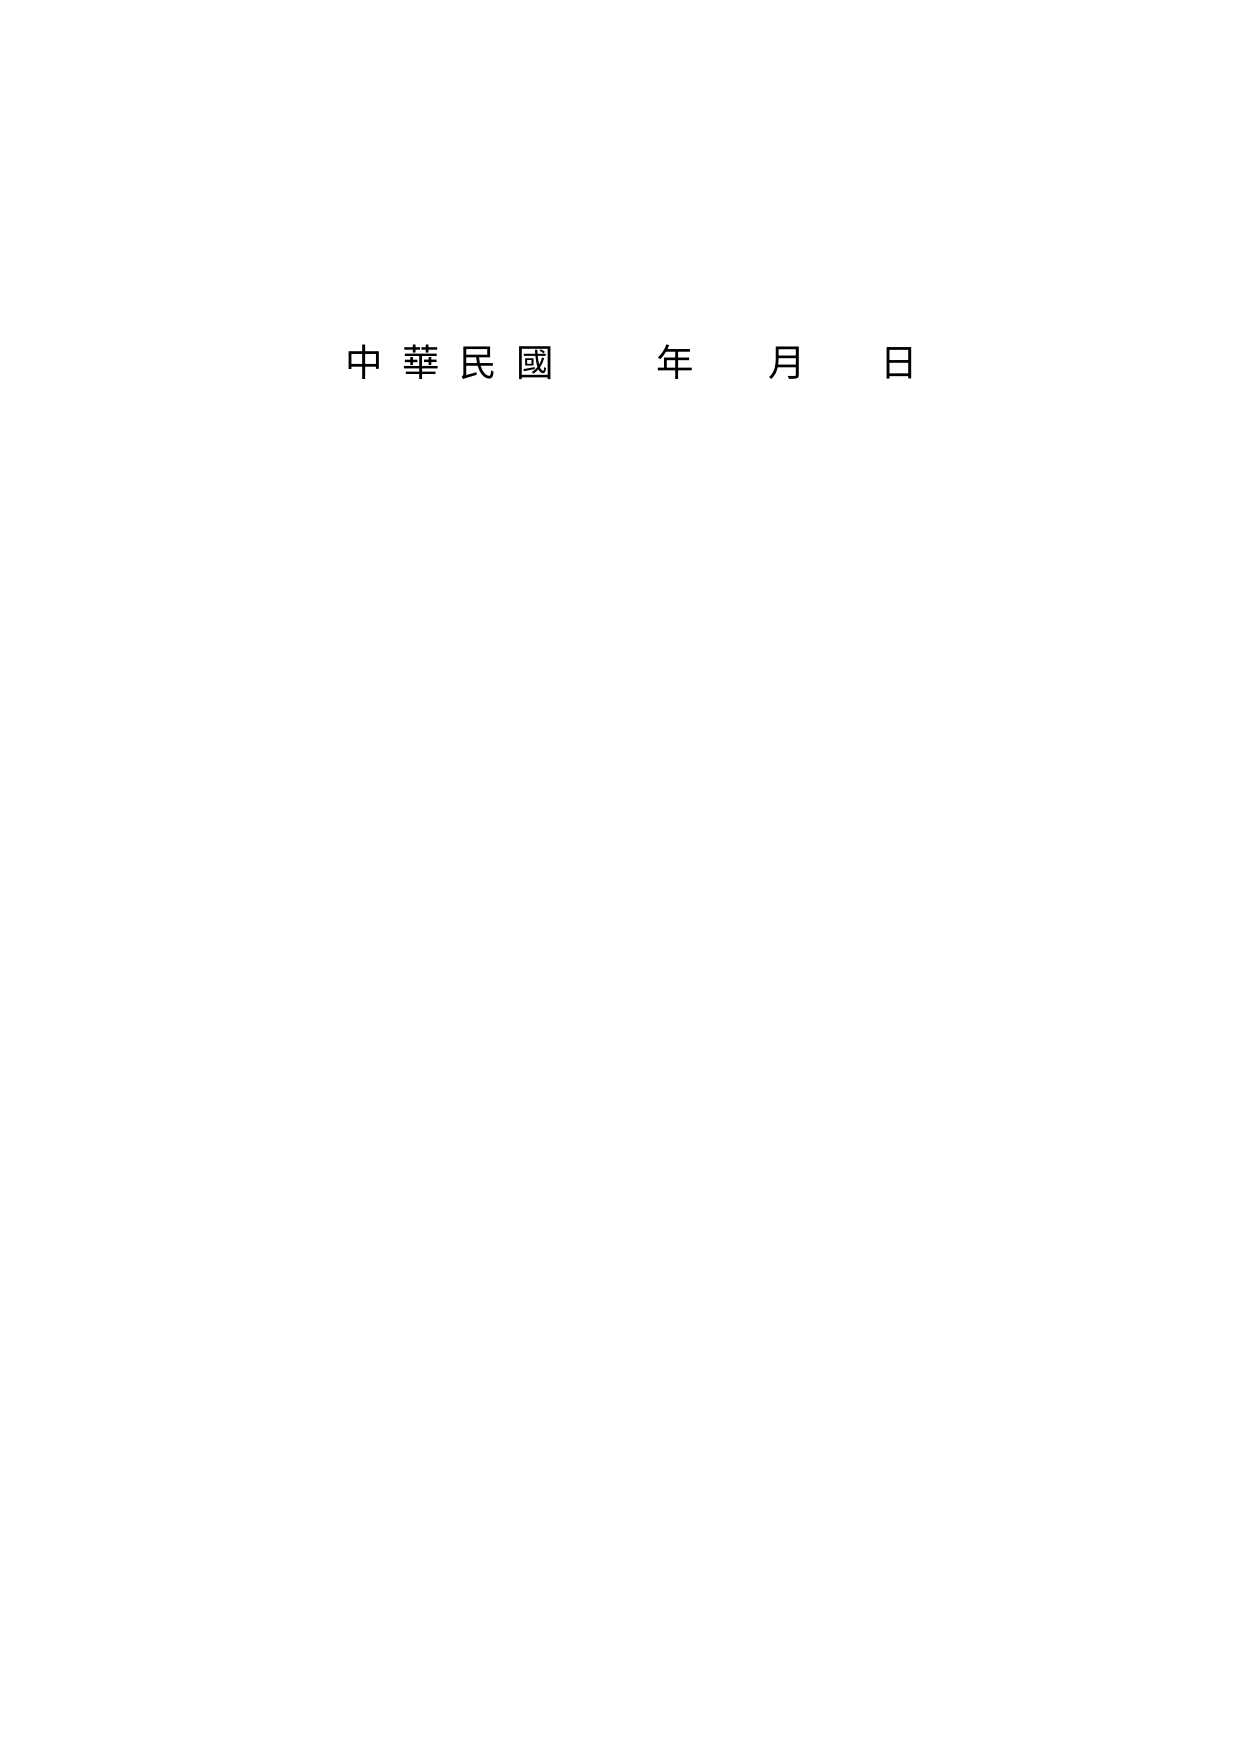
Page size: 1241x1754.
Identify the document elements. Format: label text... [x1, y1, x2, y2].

text 中華民國 年 月 日 [171, 333, 1092, 387]
